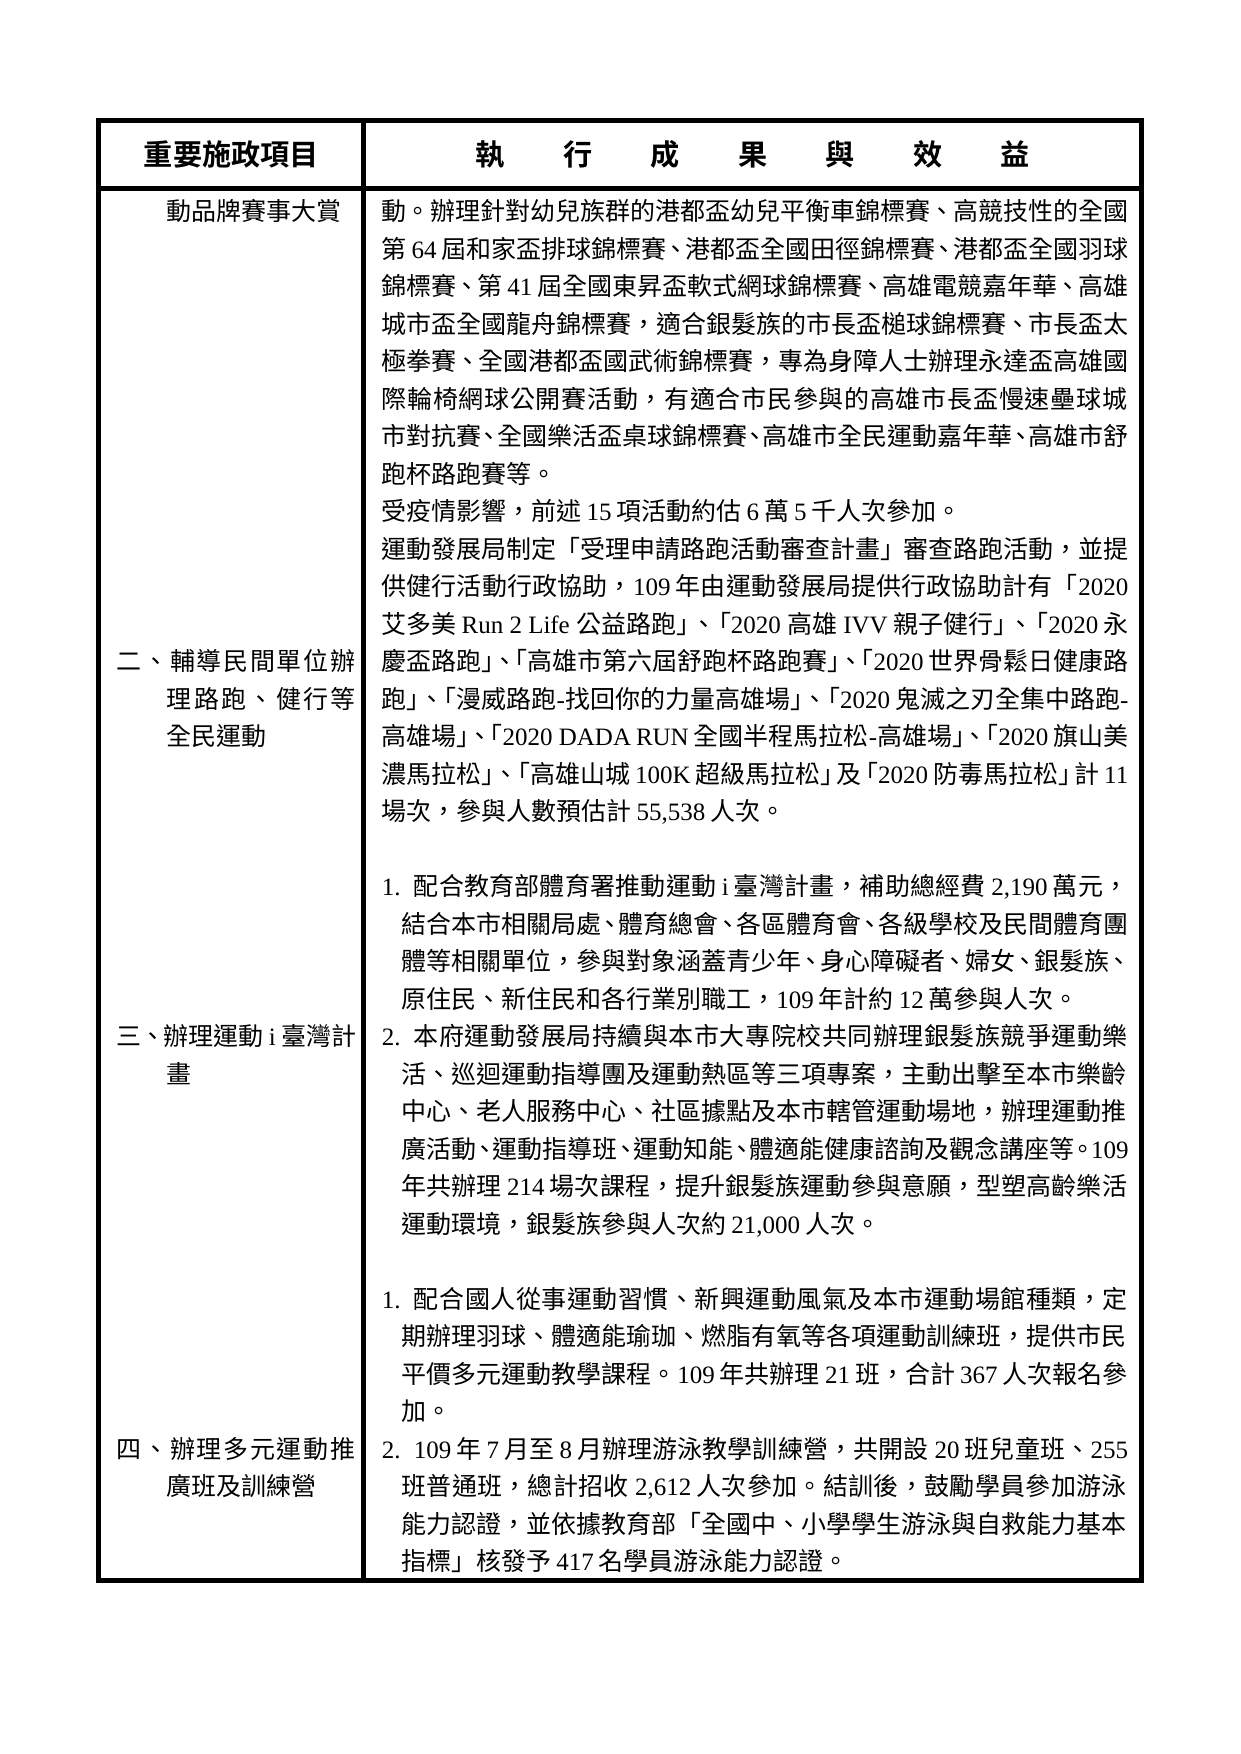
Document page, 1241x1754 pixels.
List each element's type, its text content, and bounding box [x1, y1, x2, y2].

table_header 重要施政項目 [101, 123, 361, 186]
table_cell 運動發展局業於108年11月1日完成鳳山運動園區OT案第一期點交作業，目前由委外廠商進行營運管理羽球館、游泳池及體適能運動中心，為市府增加開發權利金計125萬，另每年為市府節省支出約2,105萬元，增加土地租金約630萬元及營運權利金約50萬元，合計每年為市府約創造2,785萬元產值；待鳳山體育館耐震補強工程驗收完成後著手辦理第二期點交作業，營運標的物包括網球場、溜冰場、服務中心及體育館；本營運移轉案不僅引進現代化經營管理概念，同時提升公共設施整體價值，未來可望進一步塑造運動產業聚落，帶動相關產業發展。 運動發展局並持續辦理東門游泳池、鳳山慢速壘球場、大寮游泳池、民生網球場、大社游泳池、前鎮游泳池、四維羽球及大坪頂運動園區壘球場委外營運，109年人力及維護支出共節省2,574萬元，並增加權利金收入226萬元。 高雄三民運動中心2.0 BOT先期規劃暨招商作業： (1)運動發展局前以三民區陽明溜冰場為基地評估辦理促參BOT「三民運動中心2.0」，經完成可行性評估為有條件可行，並獲財政部經費補助續行先期規劃及招商作業。惟受新冠肺炎疫情影響市場態勢改向與投資熱度降低以及本市運動中心政策目標調整，本案修正原可行性評估結果及財務條件後，投資熱度仍不樂觀。 (2)衡酌本案市場及財務達成整體自償性仍需相當條件，本案基地併行爭取教育部體育署興整建「全民運動館」經費，以最速完成提供市民健康、休閒、娛樂及生活機能兼備的全齡化複合式運動休閒場館為政策目標，作為基地開發利用之執行方針。 蓮池潭水域運動訓練中心OT可行性評估案： 蓮池潭曾為2009年世界運動會輕艇水球、滑水和龍舟項目比賽場地，現況為高雄市體育會龍舟、輕艇、帆船、划船委員會、看見臺灣基金會等單位作水域運動使用。為促進蓮池潭運動及觀光等產業發展，開拓多元水域運動文化體驗，以「本市蓮池潭水域運動訓練中心OT可行性評估」案，向財政部申請核定補助經費辦理。本案於110年2月底完成期末報告，經顧問公司綜合評估因本案財務不具可行性，爰本中心未來擬以採購法委外經營管理之方式，透過引入民間資源甄選優秀專業經營團隊投入營運，藉此提高運動場館使用效益與自償性，同時提升市民與遊客參與蓮池潭水域活動意願，帶動整體周邊區域發展。 小港、鹽埕運動中心BOT可行性評估案： 為促進優化高雄市小港區及鹽埕區之市民運動休閒環境與因應台灣高齡化社會之來臨，本案期以BOT之促參方式，透過民間參與公共建設興建結合全齡化運動設施及年長者安心托付日間照顧之場館，以提升市民之生活品質，促進市民健康及推廣全民運動。市府前向財政部申請促參前置作業補助，獲核准補助總經費193萬6,600元，核定補助174萬2,940元，本府自籌19萬3,660元；辦理「高雄市小港、鹽埕運動中心BOT案可行性評估計畫」。本案業於109年8月完成顧問標決標，刻正研擬可行性評估報告，預計110年4月完成期末報告，後依評估結果確認後續政策方向。 本市電競發展以運動、產業及教育等3大面向建構策略。未來本市電競運動發展，以培育選手、蓬勃賽事與活動及提升整體產值為核心策略，期以舉行各類賽事、辦理會展或活動等，擴散帶動電競相關軟硬體、活動策劃、行銷、傳播媒體等各行業於本市投入，串聯產官學加值運用導入，從而豐富活絡本市電競產業價值鏈，帶動本市電競產業蓬勃發展，打造高雄電競運動城市品牌。 辦理2020高雄電競嘉年華 首次舉辦電競嘉年華於109年12月11至13日假高雄電競館舉辦，活動內容包含電競賽事(特戰英豪、灌籃高手及英雄聯盟等)、主題市集(體感科技體驗、電競產業展示、電競教育推廣及表演活動等內容)及直播主培訓營等，電競賽事參賽選手達904人、主播培訓營本市計129位學生參與、主題市集參觀人數達10,964人次並配合疫情中央疫情指揮中心規定辦理相關防疫措施。 掌握本市擁有宜人氣候、物美價廉且交通便利等優勢，持續結合民間資源合辦國際或全國性參與式、觀賞性體育活動，同時吸引國外運動團隊至本市進行移地訓練，與其他相關領域結合，如醫療、住宿或觀光商圈。 韓國大學田徑隊移地訓練於109年1月23日至2月9日共計18天假中正運動場訓練，共計9位隊職員。 韓國職棒斗山熊隊二軍於109年2月20日至3月9日共計15天假立德棒球場進行移地訓練，共計46位隊職員。 韓國職棒培證英雄隊一軍於109年2月21日至3月9日共計15天假澄清湖棒球場進行移地訓練，共計56位隊職員。 辦理｢2020國際自由車環台公路大賽｣、｢2020 高雄市第 14 屆樹德超力盃全國羽球錦標賽｣、｢109 年高雄市第40 屆市長盃全國籃球錦標賽｣、｢高雄市左營109年全國城市盃長青籃球邀請賽｣、｢ 2020年FEI世界盃障礙超越馬術錦標暨第一場全國障礙超越馬術錦標賽｣、｢2020第五屆港都盃全國分級游泳錦標賽｣、「2020艾多美Run 2Life公益路跑」、「全國第64 屆和家盃排球錦標賽」、「2020港都盃全國田徑錦標賽」、「市長盃全國槌球錦標賽」、「市長盃太極拳錦標賽」、｢2020全國少年青少年桌球菁英賽-南區賽及獎金賽」、｢2020年第11屆高雄港都盃全國羽球錦標賽」、｢2020全國樂活盃桌球錦標賽」、｢2020年高雄市姥姥盃全國籃球錦標賽」、｢109年全國總統盃社會組桌球錦標賽」、｢109年全國手球錦標賽」、｢2020高雄電競嘉年華」、「109年全國SUP立式划槳公開賽｣、「2020高雄城市盃全國龍舟錦標賽｣、「109年高雄市議長盃全國西洋棋錦標賽｣、「109年理事長盃全國慢速壘球錦標賽｣、「高雄市第十屆市長盃全國漆彈錦標賽｣、「2020年第10屆高雄市主委盃全國滾球錦標賽」、「2020永慶盃路跑」、「第六屆高雄市舒跑杯路跑賽」、「漫威路跑-找回你的力量高雄場」計 1 場國際賽事、58場全國規模賽事及7場路跑活動，參與人次超過13萬人次，促進本市參與型、觀賞型運動經濟成長。 整修體育館、游泳池、羽球場及網球館等場館，並新建服務中心及運動中心，總經費3億6,934萬元，體育署核定補助1億8,000萬元，市府自籌1億8,934萬元；106年6月開工，現已完工並開放田徑場、羽球館、溜冰場、網球場、游泳池及運動中心，體育館耐震工程重新招標後，於109年7月6日開工，所需工期為135工作天，預計110年1月完工。 108年起陸續完成「高雄市立運動場館無障礙設施改善計畫」、「高雄國家體育場設施設備整建改善計畫」、「小港運動場排水暨銀髮族運動環境改造計畫」、「路竹體育園區運動場地設施更新改善計畫」等4案。 高雄國家體育場國家級400公尺田徑場設施設備修繕計畫：中華民國田徑協會再認證現場勘驗建議申請補助，針對100公尺起點暨110高欄第一欄架區、標槍助跑區、撐竿跳助跑區、跳遠暨三級跳助跑區及400M跑道標準田徑場等項目進行改善；總經費計558萬6,743元，體育署補助391萬元、市府自籌167萬6,743元，109年4月驗收完成並取得中華民國田徑協會再認證證書。 蓮池潭艇庫暨周遭設施整建計畫：重建蓮池潭艇庫、整合民眾服務、教育導覽、賽務行政及商業功能等複合式艇庫，並改造周圍碼頭及親水平台等環境美化，另購置更新龍舟及相關船隻設備，完善蓮池潭水域運動設施及環境改造。總經費1億1,200萬元，體育署核定補助7,840萬元，市府自籌3,360萬元；業於108年4月24日開工、109年10月完工。 陽明網球中心中央球場整體改造計畫：為使陽明網球中心能因應辦理國內外重要網球賽事，重新檢討全區使用定位及營運方向，規劃中央球場室內空間改造、球場地坪更新、看臺地坪防水、觀眾椅更新、無障礙設施改善及商業空間規劃，整合賽事、商業及無障礙環境整體規劃改造。總經費1億3,650萬元，體育署核定補助9,555萬元，市府自籌4,095萬元，預計110年10月完工。 立德棒球場設施改善計畫：為完善場地設施環境暨辦理2020年亞洲青年棒球錦標賽及符合相關賽事使用需求辦理球場設施整修，規劃球場草皮更新、噴灌設備更新、養護機具購置、計分板設備更新、增設風雨式牛棚及無障礙設施改善等，改善棒球場設施環境，提供球員完善訓練及比賽場地。總經費3,800萬元，體育署核定補助2,660萬元，市府自籌1,140萬元；110年1月完工。 茄萣運動公園整體改造計畫：為改善茄萣運動公園設施環境，規劃既有籃球場整修、既有紅土網球場改建為壓克力地坪符合當地使用管理、新設排球場，另將搭配民間廠商租賃建置太陽能發電鋼棚改造為風雨球場，提供民眾舒適的運動環境，總經費計1,200萬元，體育署核定補助840萬元，市府自籌360萬元，預計110年8月完工。 其中高雄國家體育場場內指示標設計榮獲2020德國紅點設計大獎「品牌與傳達設計」獎項；蓮池潭水域運動中心榮獲2020城市工程品質金質獎。 109年度零星整修工程編列946萬8,000元，辦理左營活動中心羽球場地墊、照明設備及辦公室窗簾更新；中正運動場既有電梯1座更新、大廳懸牆壁滲水改善及司令台防水工程；中正技擊館東館既有電梯1座及售票櫃台更新；旗津游泳池既有圍牆拆除、基礎路面修平及無障礙設施設備，已於109年11月18日竣工。 國際游泳池設施改善計畫：為完善國際游泳池作為國際賽事及選手訓練場地，盤整泳池、屋頂漏水、照明、跳水台、賽務空間及廁所等設施，規劃整體設備更新、空間改造及無障礙設施改善，提供民眾優質運動環境，總經費計9,800萬元，於109年9月30日提送體育署申請補助經費，該署12月16日現勘審查，後續依審查意見修正計畫報署審查。 中正運動場田徑跑道更新計畫：為辦理中正運動場田徑場損壞全面更新，提供民眾優質運動環境，總經費計2,980萬元，於109年9月30日提送體育署申請補助經費，該署12月16日現勘審查，後續依審查意見修正計畫報署審查。 青少年運動園區籃球場屋頂漏水改善更新計畫：為改善青少年運動園區籃球場屋頂漏水，提供民眾優質運動環境，總經費計2,500萬元，於109年9月30日提送體育署申請補助經費，該署12月16日現勘審查，後續依審查意見修正計畫報署審查。 陽明網球中心整體規劃暨中央球場風雨式屋頂新設計畫：為完善陽明網球中心設施環境，新設中央球場風雨式屋頂及調整外圍球場，使符合國際賽事需求及提供民眾優質運動環境，總經費計2億909萬元，於109年9月30日提送體育署申請補助經費，待該署審查中。 楠梓自由車場拆除新建風雨式250m自由車場計畫：自由車場賽道為333m已不符合目前國際標準250m，為完善選手訓練環境，符合國際標準賽事場地，規劃楠梓自由車場拆除新建風雨式250m自由車場，總經費計4億6,406萬元，於109年9月30日提送體育署申請補助經費，待該署審查中。 高雄國家體育場設施設備整修計畫：場館落成至今12年餘，各項硬體設施設備面臨使用年限到期，以及設備老舊需汰換等問題(包含中央空調、資訊通信、機電、鋼構脫漆、室內空間漏水等)，規劃改善高雄國家體育場設施設備環境，計有機電設備損壞、場內監控設備老舊、生態土坡流失、場內外草皮整理、籃球場增設雨遮、防火門汰換等等作為整修改善方向，總經費計2億4,515萬6,300元，於109年9月30日提送體育署申請補助經費，待該署審查中。 大寮運動公園游泳池設施改造計畫：為改善大寮游泳池設施環境，盤整泳池、地坪、過濾設備、辦公空間及廁所等設施，規劃整體設備更新、空間改造及無障礙設施改善，提供民眾優質運動環境，總經費計7,680萬元，於109年9月30日提送體育署申請補助經費，待該署審查中。 楠梓文中足球場新建計畫：配合體育署推動足球企業聯賽、建立主客場制政策，以計畫基地為中心推動企業聯賽、各級賽事及移訓，促進相關產業，於楠梓區新建1座11人制天然草皮足球場、新建1座11人制人工草皮足球場(可分為2座8人制足球場地)；1棟3層樓附屬設施建築物、停車場及園區綠美化工程。計畫總經費3億5,413萬元，體育署核定補助2億3,800萬元，市府自籌1億1,613萬1,761元，已於109年8月開工，預訂110年8月完工。 依據本市各區人口數及密度、交通易達、土地條件、市場需求、財源等綜整評估規劃運動中心，採多項策略同時進行。目前除已提供服務之鳳山運動中心並預計於110年12月完善整體園區設施環境，另2處中正技擊館整建、高雄國家體育場尾翼空間利用預計110年下半年委外營運，3處爭取體育署補助設置，另同時利用校園開放、活化公有空間、與捷運進行聯合開發及社會住宅合建陸續進行，並按進度逐年編列預算。評估區域將陸續視市府政策及運動中心規劃設置條件研議，空間規劃除納入民眾喜愛的健身房、多功能教室、球場等運動項目，也會配合本市運動發展項目廣納在地民意需求意見。 本市運動中心規劃設置策略及內容如下： (1)完善鳳山運動園區、引進民間資源委外：鳳山體育館耐震補強工程預計110年3月底完工驗收、待完工後將連同其他設施點交委外廠商、完成全區委外，為本市運動場館產業重要里程碑；另田徑場地下停車場工程預計110年12月底完工。 (2)活化公有空間再利用：110年編列2,500萬元規劃、整建及200萬元委外作業經費，優先整建中正技擊館2樓增設行政辦公室、5樓改建為飛輪教室、瑜珈教室、TRX教室、健身房，預計110年10月委外營運；高雄國家體育場尾翼空間利用設置健身房、瑜珈等多功能教室、體適能訓練場並結合戶外籃球場整體委外規劃，期提供更親民休閒運動功能，預計110年6月營運。 (3)爭取體育署補助興建OT營運-全民運動館：已盤點數處適合興建全民運動館，並於109年11月30日將興建計畫送交體育署，希爭取前瞻建設基礎計畫經費補助興建至少3處全民運動館。本府已先行啟動規劃設計作業，預計111年3月動土。 (4)開放校園空間：盤點多區學校空間規劃為健身房、韻律教室等，結合校內綜合球場或羽球場、游泳池等體育設施，整體委外民間業者經營，提高使用效率及節省經費。 (5)促參新建(民間新建經營)、引進民間投資：積極爭取財政部補助運動中心BOT案促參作業，110年編列作業經費405萬元。預計於110年4月完成小港運動中心及鹽埕運動中心可行性評估。 (6)捷運共構聯合開發及社會住宅合建：將規劃延伸、新設之捷運沿線路網進行聯合開發，由運動發展局、捷運局積極評估規劃；另結合都市發展局新建社會住宅空間內提供多元公共服務，運動中心即為其中一環。 楠梓游泳池整合新建全民運動館計畫：為完善楠梓區運動環境，配合教育部體育署推動全民運動館計畫，規劃楠梓游泳池整合新建全民運動館，總經費計4億7,600萬元，於109年11月30日提送體育署申請補助經費，待該署審查中。 陽明溜冰場拆除新建全民運動館計畫：為完善三民區運動環境，配合教育部體育署推動全民運動館計畫，規劃陽明溜冰場拆除新建全民運動館，總經費計5億5,500萬元，於109年11月30日提送體育署申請補助經費，待該署審查中。 小港森林公園新建全民運動館計畫：為完善小港區運動環境，配合教育部體育署推動全民運動館計畫，規劃小港森林公園新建全民運動館，總經費計4億7,500萬元，於109年11月30日提送體育署申請補助經費，待該署審查中。 橋頭竹林輪椅夢公園整合新建全民運動館計畫：為完善橋頭區運動環境，配合教育部體育署推動全民運動館計畫，規劃橋頭竹林輪椅夢公園整合新建全民運動館，總經費計3億500萬元，於109年11月30日提送體育署申請補助經費，待該署審查中。 三民游泳池、網球場整合新建全民運動館計畫：為完善三民區運動環境，配合教育部體育署推動全民運動館計畫，規劃三民游泳池、網球場整合新建全民運動館，總經費計2億5,200萬元，於109年11月30日提送體育署申請補助經費，待該署審查中。 鹽埕活動中心舊址新建全民運動館計畫：為完善鹽埕區運動環境，配合教育部體育署推動全民運動館計畫，規劃鹽埕活動中心舊址新建全民運動館，總經費計2億3,900萬元，於109年11月30日提送體育署申請補助經費，待該署審查中。 規劃高雄都會公園捷運站高架橋下道路用地面積約3,000平方公尺設置極限(滑板)場，設施含平杆、斜坡道、階梯、三面台、斜竿等，總經費2,600萬元。109年9月30日提送補助計畫書向體育署申請補助經費，110年1月4日體育署進行複審並依據體育署複審意見修正計畫書內容，持續積極向體育署爭取經費中。 規劃林園區公11部分用地設置戶外4面紅土簡易網球場，經費預計2,905萬7,787元，主要項目為3公尺高度圍網、4面網球場、夜間照明、自動灑水設備、男女簡易廁所及簡易管理室、周邊綠美化等，本府運發局分別於109年5月6日、9月30日提送計畫向體育署爭取補助經費，110年1月4日體育署進行複審，持續積極向體育署爭取補助經費。 楠梓區德民路與捷運交叉口旁道路用地(楠梓段二小段114號)，面積約7,086平方公尺新建風雨式籃球場，刻正辦理道路用地變更體育場用地作業，預計110年12月完成變更。 運動發展局轄管運動場館共65處，除32處為自管外，依據本市運動場地認養辦法辦理場地認養，由在地體育團體或企業認養開放市民使用之場地，以提高管理績效及場地使用率，目前民間團體認養運動場館計6處：三民木球場、三民槌球場、岡山槌球場、三民羽球場及鳳西溜冰場及路竹體育園區沙灘巧固球場。 為促進民間參與運動場館經營，持續評估所屬運動場館委外經營管理或透過促參由民間參與經營之可能性，目前依「政府採購法」辦理委外運動場館計有8處，分為民生網球場、大寮游泳池、大社游泳池、東門游泳池、前鎮游泳池、四維羽球場、鳳山慢速壘球場及大坪頂運動公園壘球場；及「促進民間參與公共建設法」由民間參與經營計有鳳山運動園區3場館及高雄市現代化綜合體育館(又稱高雄巨蛋)等4處，合計共11處。另有5處刻正辦理促進民間參與公共建設前置作業中，計有陽明溜冰場基地、立德棒球場、蓮池潭水域運動中心、小港運動中心及鹽埕運動中心等。 為活化場館、提高場館使用率及使場館得以就近獲得妥適維護管理，目前由機關學校代管運動場館計中正壘球場、勞工壘球場、陽明棒球場等16處。 為掌握各場館營運狀況並提升服務品質，依自管、認養、委外及代管不同經管樣態，除落實自主管理外，並訂定自管業務檢核計畫，以及認養、委外及代管訪視計畫，並配合不定時訪視，有效落實場館管理。另依據體育署訂定之「公共運動設施設置及管理辦法」，每年辦理本市轄區內公共運動設施營運管理維護情形之考核。 場館導覽服務：109年申請導覽場次及人數共計14場438人。 辦理活動統計：109年辦理「2020台灣企業甲級足球聯賽」、「高雄市中等學校運動會」、「2020港都盃全國中等學校田徑錦標賽暨公開賽」、「2020高雄市第一屆港都盃幼兒平衡車錦標賽」、「見築百講-伊東豊雄經典建築之旅-世運主場館」、「2020台灣木蘭女子足球聯賽」、「2020臺灣青年足球聯賽」、「2020 HLK聯盟春季滑布車錦標賽」、「模擬東京奧運對抗賽」、「109年全國大專院校運動會」、「健身工廠盃-幼兒足球錦標賽」等活動，類型含運動、教育講座等多元化活動，計76場次活動，共94,287人次參與活動。 使用人數統計：109年假日來場人數231,027人次、非假日來場353,050人次，總計584,077人次，其中參加各項活動94,027人次。 於109年7月12至15日、8月18至20日假五甲國小辦理，比賽分9、10、11、12、15歲等男女10組，參賽人數約4,504人，觀賞人數約4,700人次，配合疫情中央疫情指揮中心規定辦理相關防疫措施。 於109年8月24至30日假小港區亞柏會館舉行，比賽組別計有社會組、大專組及學生組，本屆參賽人數降低為3,030人，配合疫情中央疫情指揮中心規定辦理相關防疫措施。 於109年9月6日、12至13日假岡山環保公園甲、乙球場及國慶青埔棒球場舉行，總共吸引60隊約2,000名喜好慢速壘球的民眾參加，配合疫情中央疫情指揮中心規定辦理相關防疫措施。 於109年9月19至20日假五甲國小舉辦，本賽事自99年起舉辦迄今已邁入第11屆，比賽分團體賽、個人及雙打組，參賽人數約1,800人，參觀人次約3,600人次，配合疫情中央疫情指揮中心規定辦理相關防疫措施。 於109年10月18日假夢時代購物中心前時代大道舉行，報名人數達1萬4千人。舒跑杯秉持著「守護全民健康」之宗旨，因應新冠肺炎疫情，更積極推動多項防疫措施。從賽前要求填報參賽者自主健康聲明書，賽事當日進行實名制登記入場、紅外線體溫量測站、口罩發放、加強酒精消毒、嚴密管制人員出入會場，賽道以瓶裝水代替水杯，避免有交互感染情形，樹立國內路跑賽事防疫標竿。 於109年11月29至12月5日假中崙國民中學及中正國防幹部預備中心舉辦，比賽分U11、U12、U13、U15、U16、U18、U19、U21及社會組、社會乙組，共計149隊參賽，人數約4,040人及觀賞人數約2,100人次。本案賽事為戶外活動，配合疫情中央疫情指揮中心規定辦理相關防疫措施。 於109年12月20日假社教館漆彈場舉行，共辦理58個場次，今年有來自台北、新北、桃園、苗栗、台中、雲林、彰化、台南、屏東、花蓮及高雄等11個縣市共25隊，205名選手參加，高雄高工及大寮國中代表隊更榮獲機械推廣組亞軍及殿軍殊榮。配合疫情中央疫情指揮中心規定辦理相關防疫措施。 於109年12月11至13日假蓮池潭水域辦理，今年受新冠肺炎疫情影響，國外隊伍僅有在國內就學外籍生及在台工作者組成國際隊伍，共吸引全國各地超過140隊、約4千人組隊參賽。賽前請選手填寫自主健康聲明書，排除高風險族群參賽，配合疫情中央疫情指揮中心規定辦理相關防疫措施。 核發績優運動選手訓練補助金：為持續培育及照顧本市具發展潛力之基層運動選手，本市於108年訂定「高雄市績優運動選手訓練補助金發給辦法」，補助本市全國運動會獲前三名菁英選手每月訓練補助金為金牌選手－個人項目每人每月2萬元、團體項目每人每月1萬2,000元；銀牌選手－個人項目每人每月1萬2,000元、團體項目每人每月8,000元；銅牌選手－個人項目每人每月8,000元、團體項目每人每月6,000元。109年共計278名選手申請通過；核發訓練補助金3,249萬6,000元。 核發社會體育體育獎助金：為獎助本市績優運動選手、教練，以培育優秀選手、提升運動水準。109年依「高雄市體育獎助金發給辦法」獎助本市選手及教練參加全國單項運動競賽獲前三名者，共計2,248項次，核發獎助金1,923萬2,346元；獎助本市選手、教練及體育團體參加｢109年全民運動會」成績優良者者，共計369項次，核發獎助金1,574萬元。 109年4月29日與小港醫院合作續約高雄市優秀選手運動傷害防護體系，小港醫院以專業團隊照護模式提供包括單一門診、復健科特別訓練門診、全國運動會隨隊緊急醫療、舉辦傷害防護課程等4大面向服務。 為完善各運動種類選手優質醫療照護服務，今年服務對象更擴大提供至全民運動會第一類前三名選手，小港醫院提供多項專屬服務，包含跨專業團隊整合醫療模式、享免掛號費優惠、專人專線預約等便利服務，以及提供經濟弱勢優秀選手部分醫療補助等，讓選手無後顧之憂的進行訓練和競賽。 運動發展局與小港醫院於109年11月18日共同辦理本市優秀選手運動傷害防護研習暨震波講座，計約80名選手及教練參與。 於109年10月17至22日假花蓮縣圓滿結束，本市代表隊共約859人(選手約706人、隊職員約153人)，自109年3月起陸續展開代表隊遴選作業，推出最佳奪牌陣容，為本市爭取最高榮耀。亦首次比照全國運動會選手，規劃全民運選手培訓計畫(高雄市競技起飛計畫)及納入小港醫院運動傷害防護計畫內，本市108年新修正「高雄市體育獎助金發給辦法」，不僅提高全民運動會第二類選手第二、三名競賽獎助金，亦加發連勝獎助金、破紀錄獎助金等，體育團體輔導本市選手參加全民運動會獲競賽種類或縣市總成績前三名者，亦得申請團體獎助金，完善全民運培訓、獎勵制度。 本屆在健力、滑輪溜冰、柔術、水上救生等傳統強項表現最優，其中健力項目謝宗庭選手再度超越自己成績，三破大會、全國與亞洲等紀錄，完成11連霸；而男女滑輪溜冰長桿曲棍球榮獲雙料金牌、室內拔河600公斤級、沙灘手球女子組、原野射箭裸弓組等亦成功奪金，至於民俗體育男子組跳繩限時計次則以568次破全國紀錄摘下金牌，本市代表隊頻破大會及全國紀錄。109年全民運動會本市共獲33金、35銀、34銅，總獎牌榜榮膺「司法院院長獎（全國第五名）」，本屆金牌數及總獎牌數皆超越上屆。 邁入第40年的高雄市體育季，已轉型為高雄運動品牌賽事大賞，以「高雄‧運動之城」為意象，凸顯各項品牌賽事特色，推廣全民共同參與的健康運動系列活動，賽事網羅具歷史文化意義，也具競賽的觀賞性以及適合闔家參與的運動賽事等本市知名賽事，共計15項活動。辦理針對幼兒族群的港都盃幼兒平衡車錦標賽、高競技性的全國第64屆和家盃排球錦標賽、港都盃全國田徑錦標賽、港都盃全國羽球錦標賽、第41屆全國東昇盃軟式網球錦標賽、高雄電競嘉年華、高雄城市盃全國龍舟錦標賽，適合銀髮族的市長盃槌球錦標賽、市長盃太極拳賽、全國港都盃國武術錦標賽，專為身障人士辦理永達盃高雄國際輪椅網球公開賽活動，有適合市民參與的高雄市長盃慢速壘球城市對抗賽、全國樂活盃桌球錦標賽、高雄市全民運動嘉年華、高雄市舒跑杯路跑賽等。 受疫情影響，前述15項活動約估6萬5千人次參加。 運動發展局制定「受理申請路跑活動審查計畫」審查路跑活動，並提供健行活動行政協助，109年由運動發展局提供行政協助計有「2020艾多美Run 2 Life 公益路跑」、「2020 高雄 IVV 親子健行」、「2020永慶盃路跑」、「高雄市第六屆舒跑杯路跑賽」、「2020世界骨鬆日健康路跑」、「漫威路跑-找回你的力量高雄場」、「2020鬼滅之刃全集中路跑-高雄場」、「2020 DADA RUN全國半程馬拉松-高雄場」、「2020旗山美濃馬拉松」、「高雄山城100K超級馬拉松」及「2020防毒馬拉松」計11場次，參與人數預估計55,538人次。 配合教育部體育署推動運動i臺灣計畫，補助總經費2,190萬元，結合本市相關局處、體育總會、各區體育會、各級學校及民間體育團體等相關單位，參與對象涵蓋青少年、身心障礙者、婦女、銀髮族、原住民、新住民和各行業別職工，109年計約12萬參與人次。 本府運動發展局持續與本市大專院校共同辦理銀髮族競爭運動樂活、巡迴運動指導團及運動熱區等三項專案，主動出擊至本市樂齡中心、老人服務中心、社區據點及本市轄管運動場地，辦理運動推廣活動、運動指導班、運動知能、體適能健康諮詢及觀念講座等。109年共辦理214場次課程，提升銀髮族運動參與意願，型塑高齡樂活運動環境，銀髮族參與人次約21,000人次。 配合國人從事運動習慣、新興運動風氣及本市運動場館種類，定期辦理羽球、體適能瑜珈、燃脂有氧等各項運動訓練班，提供市民平價多元運動教學課程。109年共辦理21班，合計367人次報名參加。 109年7月至8月辦理游泳教學訓練營，共開設20班兒童班、255班普通班，總計招收2,612人次參加。結訓後，鼓勵學員參加游泳能力認證，並依據教育部「全國中、小學學生游泳與自救能力基本指標」核發予417名學員游泳能力認證。 因應新冠肺炎疫情，多項體育活動延至下半年舉辦，109年輔導及補助體育團體辦理190項活動，補助經費約1,181萬元，約10萬人次參與活動。 於109年1月5日假高雄國家體育場籃球場辦理「2020高雄運動品牌賽事大賞-第一屆港都盃幼兒平衡車錦標賽」，運動發展局邀請家長們帶著孩子走出戶外，享受一場具備「力」與「萌」的精彩活動，共有約500名學童報名參與，期望藉由滑步車的活動，讓孩童建立良好的體能基礎。 [366, 191, 1139, 1578]
table_header 執 行 成 果 與 效 益 [366, 123, 1139, 186]
table_cell 動品牌賽事大賞 二、輔導民間單位辦理路跑、健行等全民運動 三、辦理運動i臺灣計畫 四、辦理多元運動推廣班及訓練營 [101, 191, 361, 1578]
